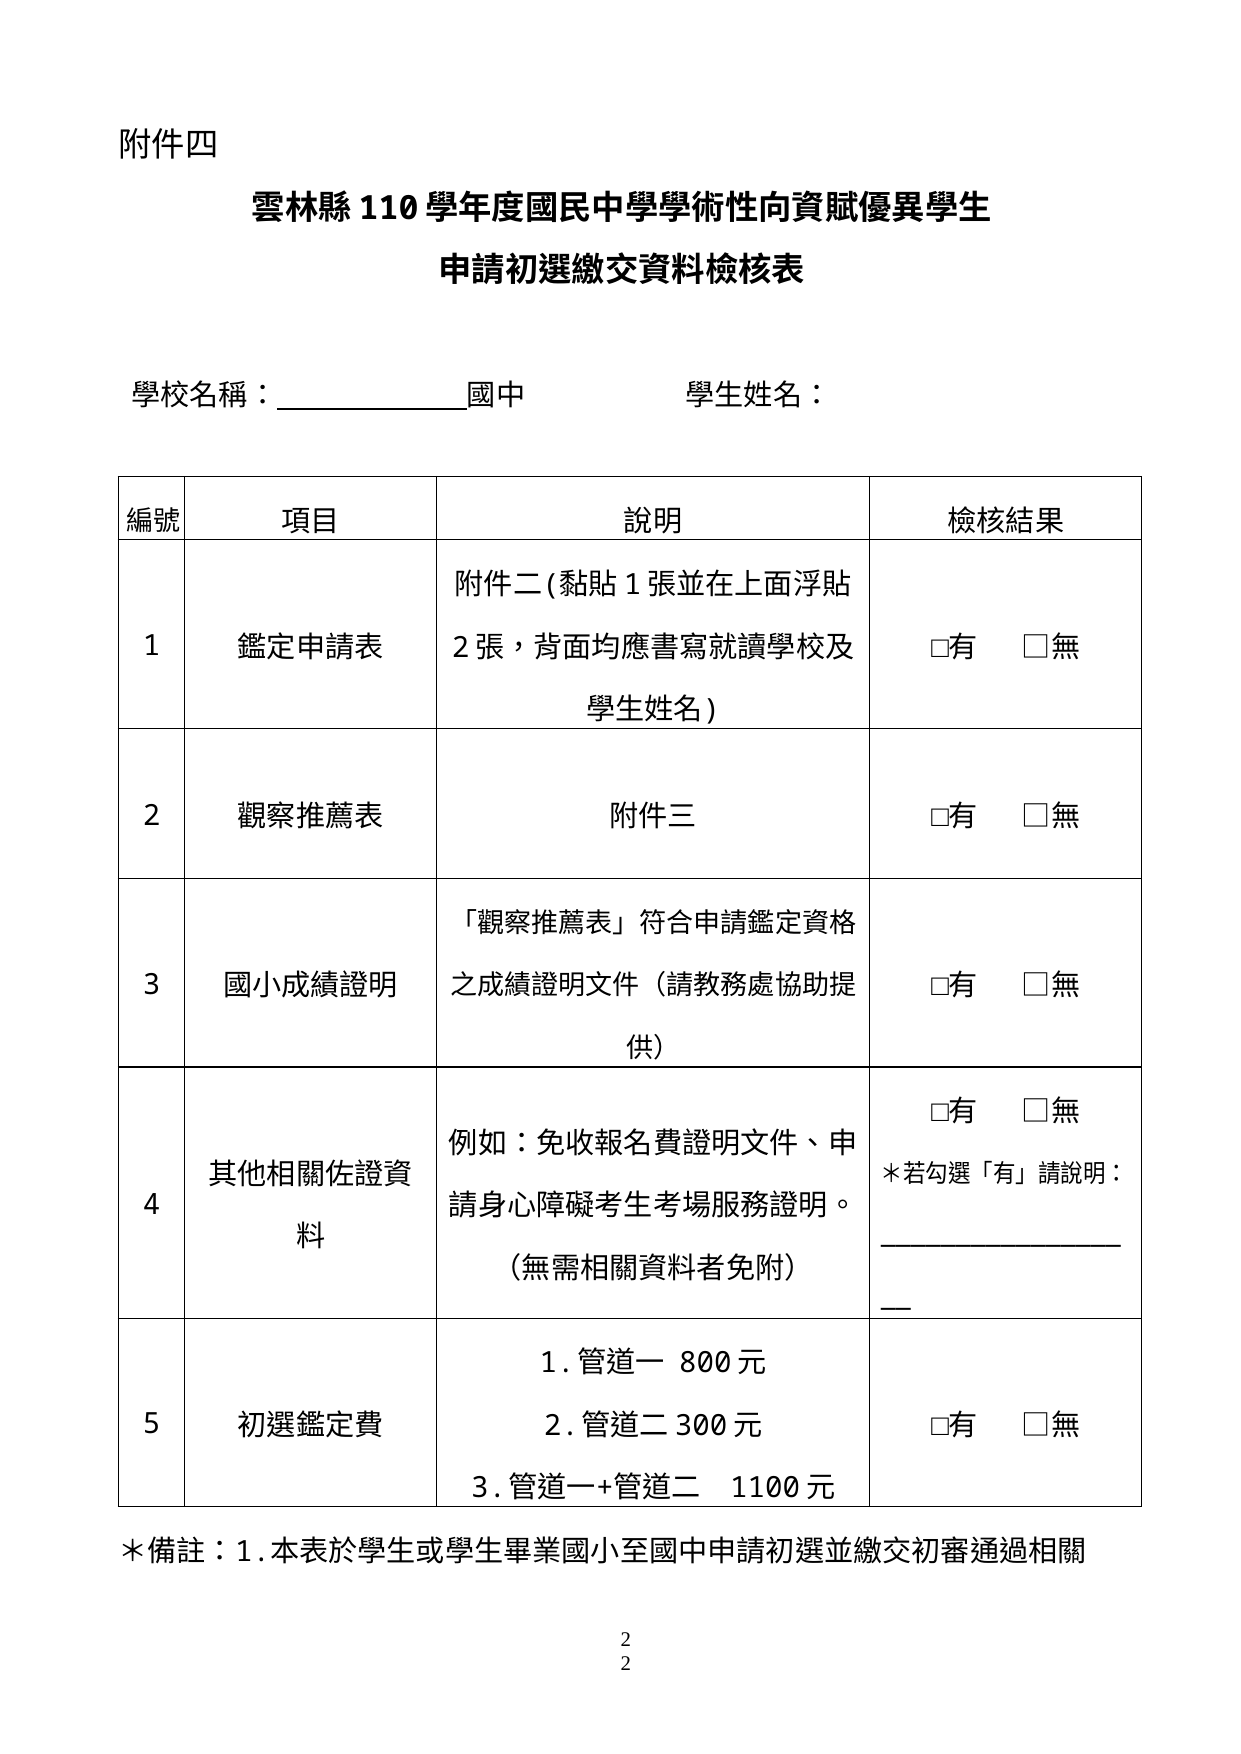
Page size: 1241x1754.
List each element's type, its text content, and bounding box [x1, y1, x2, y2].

table_cell 鑑定申請表 [185, 540, 436, 728]
table_cell 「觀察推薦表」符合申請鑑定資格之成績證明文件（請教務處協助提供） [437, 879, 869, 1066]
table_cell 初選鑑定費 [185, 1319, 436, 1506]
table_cell 附件三 [437, 729, 869, 878]
table_header 編號 [119, 477, 184, 539]
table_cell 附件二(黏貼1張並在上面浮貼2張，背面均應書寫就讀學校及學生姓名) [437, 540, 869, 728]
table_cell 4 [119, 1068, 184, 1317]
text 附件四 [118, 101, 1075, 163]
table_cell 管道一 800元 管道二300元 管道一+管道二 1100元 [437, 1319, 869, 1506]
table_cell 其他相關佐證資料 [185, 1068, 436, 1317]
table_cell □有 □無 [870, 879, 1141, 1066]
table_cell 1 [119, 540, 184, 728]
table_cell 5 [119, 1319, 184, 1506]
table_header 檢核結果 [870, 477, 1141, 539]
table_cell □有 □無 [870, 540, 1141, 728]
text 學校名稱： 國中 學生姓名： [102, 351, 1146, 413]
table_header 項目 [185, 477, 436, 539]
table_cell □有 □無 [870, 1319, 1141, 1506]
text 申請初選繳交資料檢核表 [118, 226, 1125, 288]
text 雲林縣110學年度國民中學學術性向資賦優異學生 [118, 163, 1125, 226]
table_header 說明 [437, 477, 869, 539]
table_cell 3 [119, 879, 184, 1066]
table_cell 2 [119, 729, 184, 878]
table_cell □有 □無 ＊若勾選「有」請說明： __________________ [870, 1068, 1141, 1317]
table_cell 觀察推薦表 [185, 729, 436, 878]
table_cell □有 □無 [870, 729, 1141, 878]
table_cell 國小成績證明 [185, 879, 436, 1066]
text ＊備註：1.本表於學生或學生畢業國小至國中申請初選並繳交初審通過相關 [118, 1507, 1112, 1569]
table_cell 例如：免收報名費證明文件、申請身心障礙考生考場服務證明。 （無需相關資料者免附） [437, 1068, 869, 1317]
